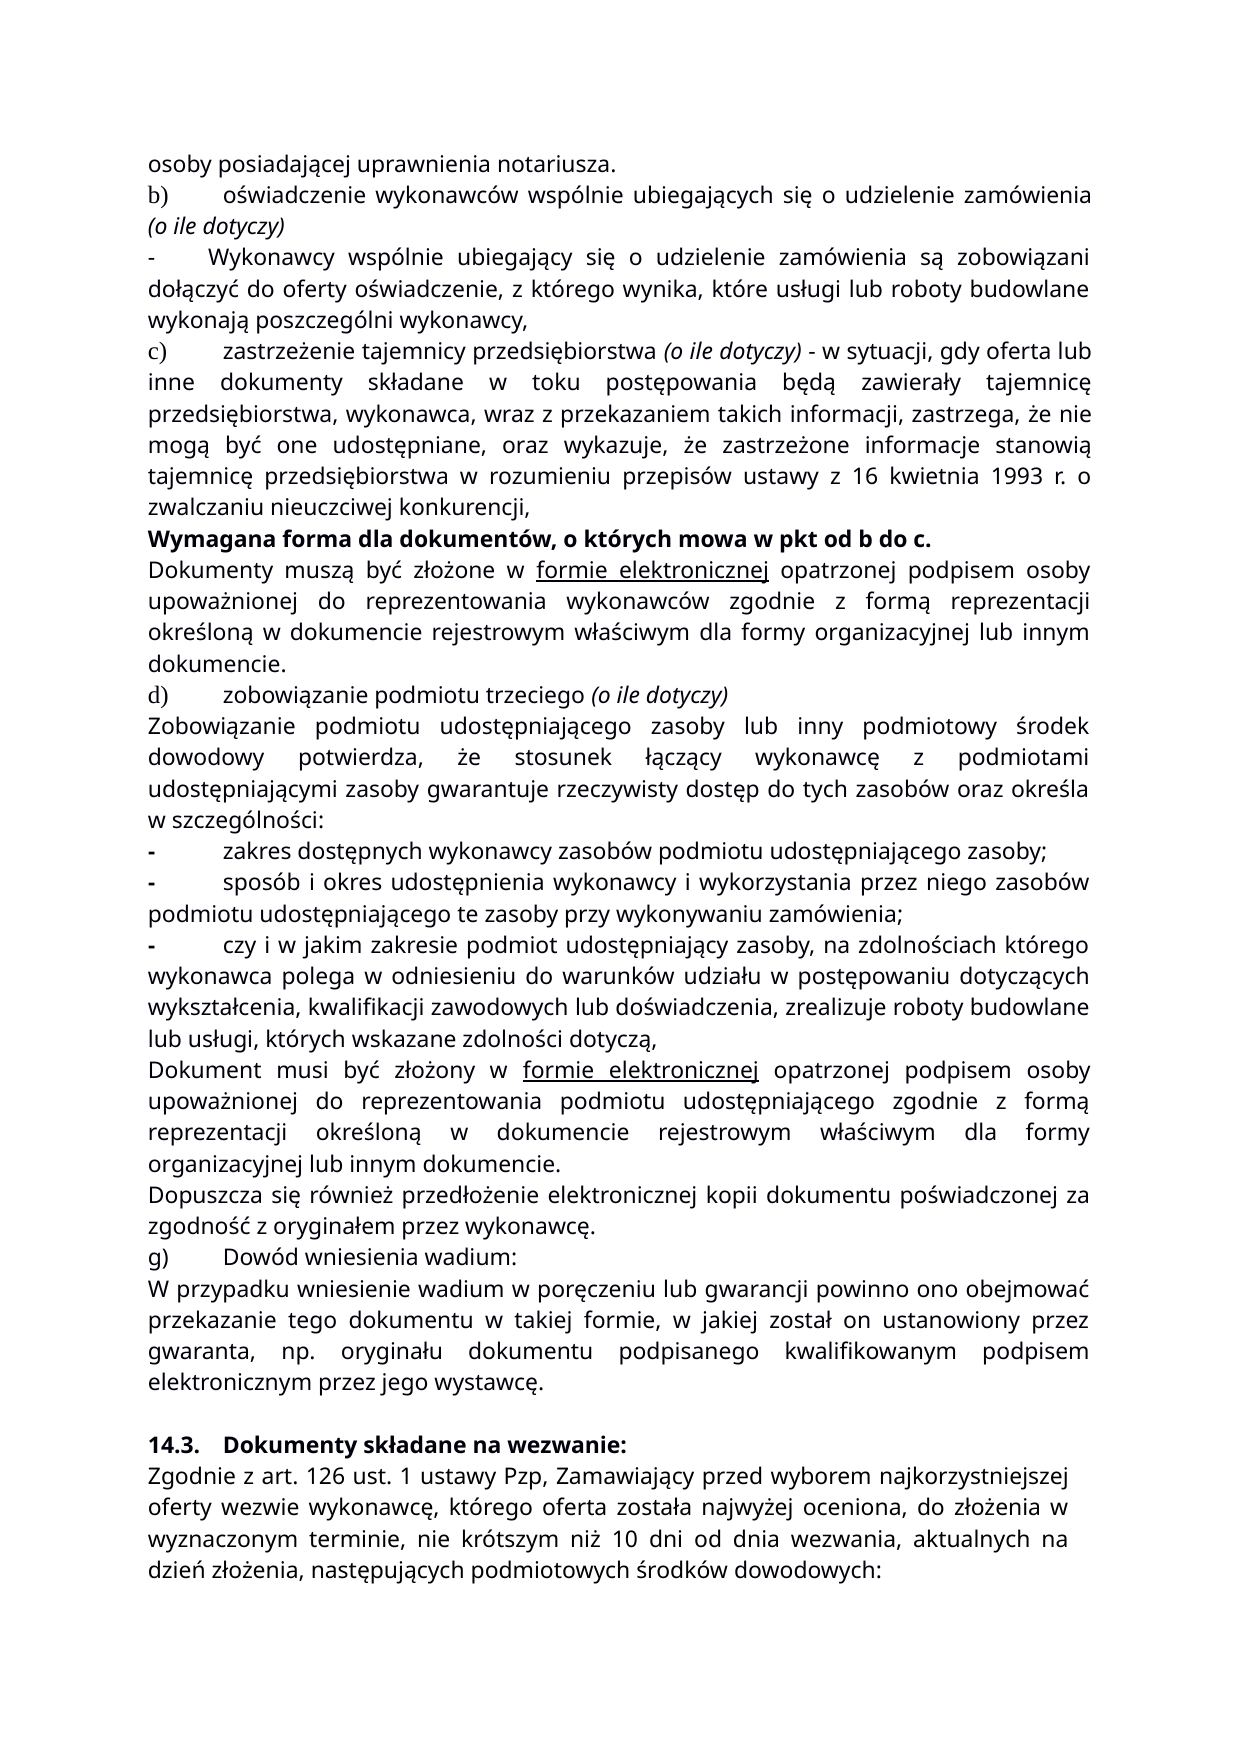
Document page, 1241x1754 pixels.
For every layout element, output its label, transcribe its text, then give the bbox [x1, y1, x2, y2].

text Zgodnie z art. 126 ust. 1 ustawy Pzp, Zamawiający przed wyborem najkorzystniejszej oferty wezwie wykonawcę, którego oferta została najwyżej oceniona, do złożenia w wyznaczonym terminie, nie krótszym niż 10 dni od dnia wezwania, aktualnych na dzień złożenia, następujących podmiotowych środków dowodowych: [148, 1460, 1069, 1585]
list zastrzeżenie tajemnicy przedsiębiorstwa (o ile dotyczy) - w sytuacji, gdy oferta lub inne dokumenty składane w toku postępowania będą zawierały tajemnicę przedsiębiorstwa, wykonawca, wraz z przekazaniem takich informacji, zastrzega, że nie mogą być one udostępniane, oraz wykazuje, że zastrzeżone informacje stanowią tajemnicę przedsiębiorstwa w rozumieniu przepisów ustawy z 16 kwietnia 1993 r. o zwalczaniu nieuczciwej konkurencji, [148, 335, 1093, 523]
list zobowiązanie podmiotu trzeciego (o ile dotyczy) [148, 679, 1093, 710]
list Dowód wniesienia wadium: [148, 1241, 1091, 1273]
text Zobowiązanie podmiotu udostępniającego zasoby lub inny podmiotowy środek dowodowy potwierdza, że stosunek łączący wykonawcę z podmiotami udostępniającymi zasoby gwarantuje rzeczywisty dostęp do tych zasobów oraz określa w szczególności: [148, 710, 1090, 835]
text - Wykonawcy wspólnie ubiegający się o udzielenie zamówienia są zobowiązani dołączyć do oferty oświadczenie, z którego wynika, które usługi lub roboty budowlane wykonają poszczególni wykonawcy, [148, 241, 1091, 335]
text Dopuszcza się również przedłożenie elektronicznej kopii dokumentu poświadczonej za zgodność z oryginałem przez wykonawcę. [148, 1179, 1091, 1241]
list Dokumenty składane na wezwanie: [148, 1429, 1091, 1460]
text Dokumenty muszą być złożone w formie elektronicznej opatrzonej podpisem osoby upoważnionej do reprezentowania wykonawców zgodnie z formą reprezentacji określoną w dokumencie rejestrowym właściwym dla formy organizacyjnej lub innym dokumencie. [148, 554, 1091, 679]
text W przypadku wniesienie wadium w poręczeniu lub gwarancji powinno ono obejmować przekazanie tego dokumentu w takiej formie, w jakiej został on ustanowiony przez gwaranta, np. oryginału dokumentu podpisanego kwalifikowanym podpisem elektronicznym przez jego wystawcę. [148, 1273, 1091, 1398]
list sposób i okres udostępnienia wykonawcy i wykorzystania przez niego zasobów podmiotu udostępniającego te zasoby przy wykonywaniu zamówienia; [148, 866, 1090, 929]
list zakres dostępnych wykonawcy zasobów podmiotu udostępniającego zasoby; [148, 835, 1090, 866]
text Dokument musi być złożony w formie elektronicznej opatrzonej podpisem osoby upoważnionej do reprezentowania podmiotu udostępniającego zgodnie z formą reprezentacji określoną w dokumencie rejestrowym właściwym dla formy organizacyjnej lub innym dokumencie. [148, 1054, 1091, 1179]
list oświadczenie wykonawców wspólnie ubiegających się o udzielenie zamówienia (o ile dotyczy) [148, 179, 1093, 241]
list czy i w jakim zakresie podmiot udostępniający zasoby, na zdolnościach którego wykonawca polega w odniesieniu do warunków udziału w postępowaniu dotyczących wykształcenia, kwalifikacji zawodowych lub doświadczenia, zrealizuje roboty budowlane lub usługi, których wskazane zdolności dotyczą, [148, 929, 1090, 1054]
text Wymagana forma dla dokumentów, o których mowa w pkt od b do c. [148, 523, 1091, 554]
text osoby posiadającej uprawnienia notariusza. [148, 148, 1091, 179]
